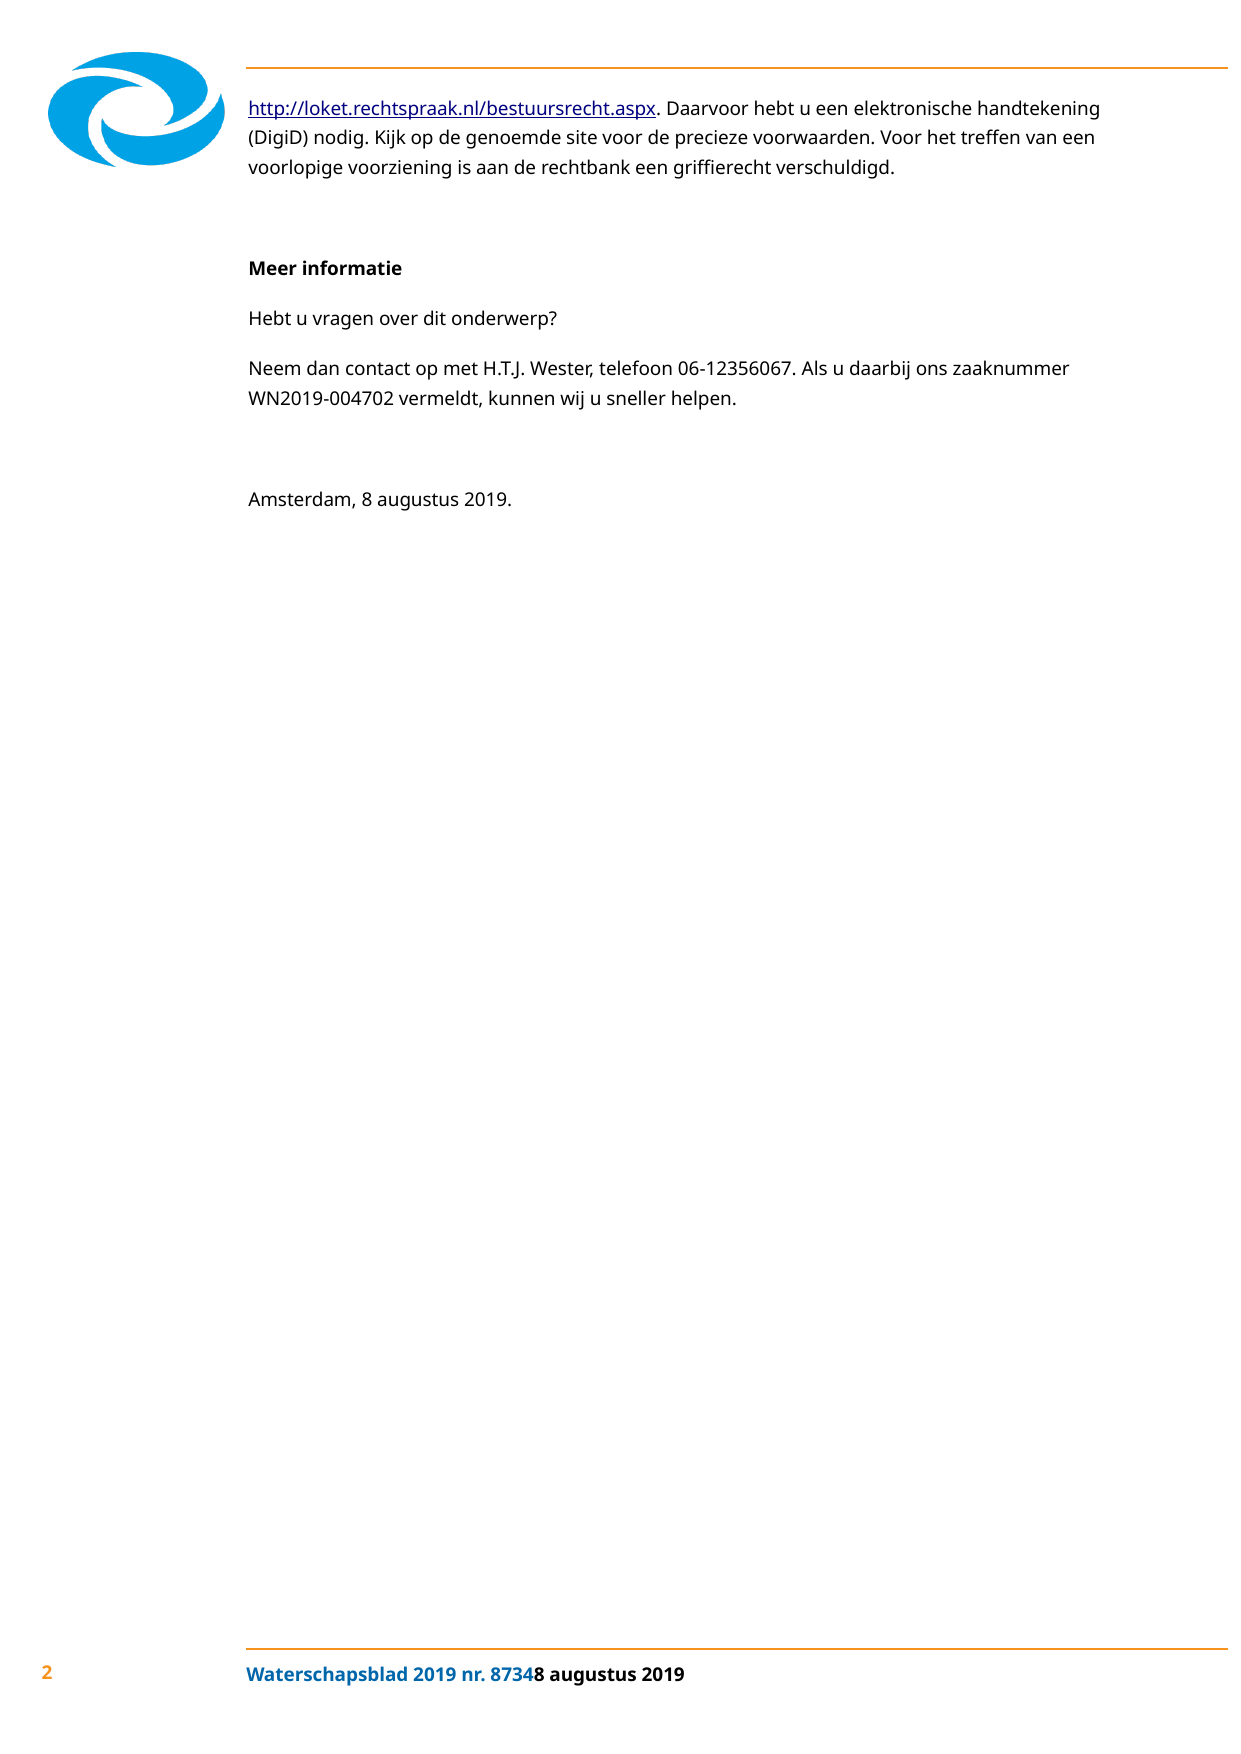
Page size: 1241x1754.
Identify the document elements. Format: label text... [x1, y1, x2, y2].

text Neem dan contact op met H.T.J. Wester, telefoon 06-12356067. Als u daarbij ons zaaknummer WN2019-004702 vermeldt, kunnen wij u sneller helpen. [248, 356, 1152, 411]
text http://loket.rechtspraak.nl/bestuursrecht.aspx. Daarvoor hebt u een elektronische handtekening (DigiD) nodig. Kijk op de genoemde site voor de precieze voorwaarden. Voor het treffen van een voorlopige voorziening is aan de rechtbank een griffierecht verschuldigd. [248, 95, 1152, 180]
text Amsterdam, 8 augustus 2019. [248, 486, 1152, 512]
text Meer informatie [248, 255, 1152, 281]
picture [41, 47, 231, 172]
text Hebt u vragen over dit onderwerp? [248, 305, 1152, 331]
